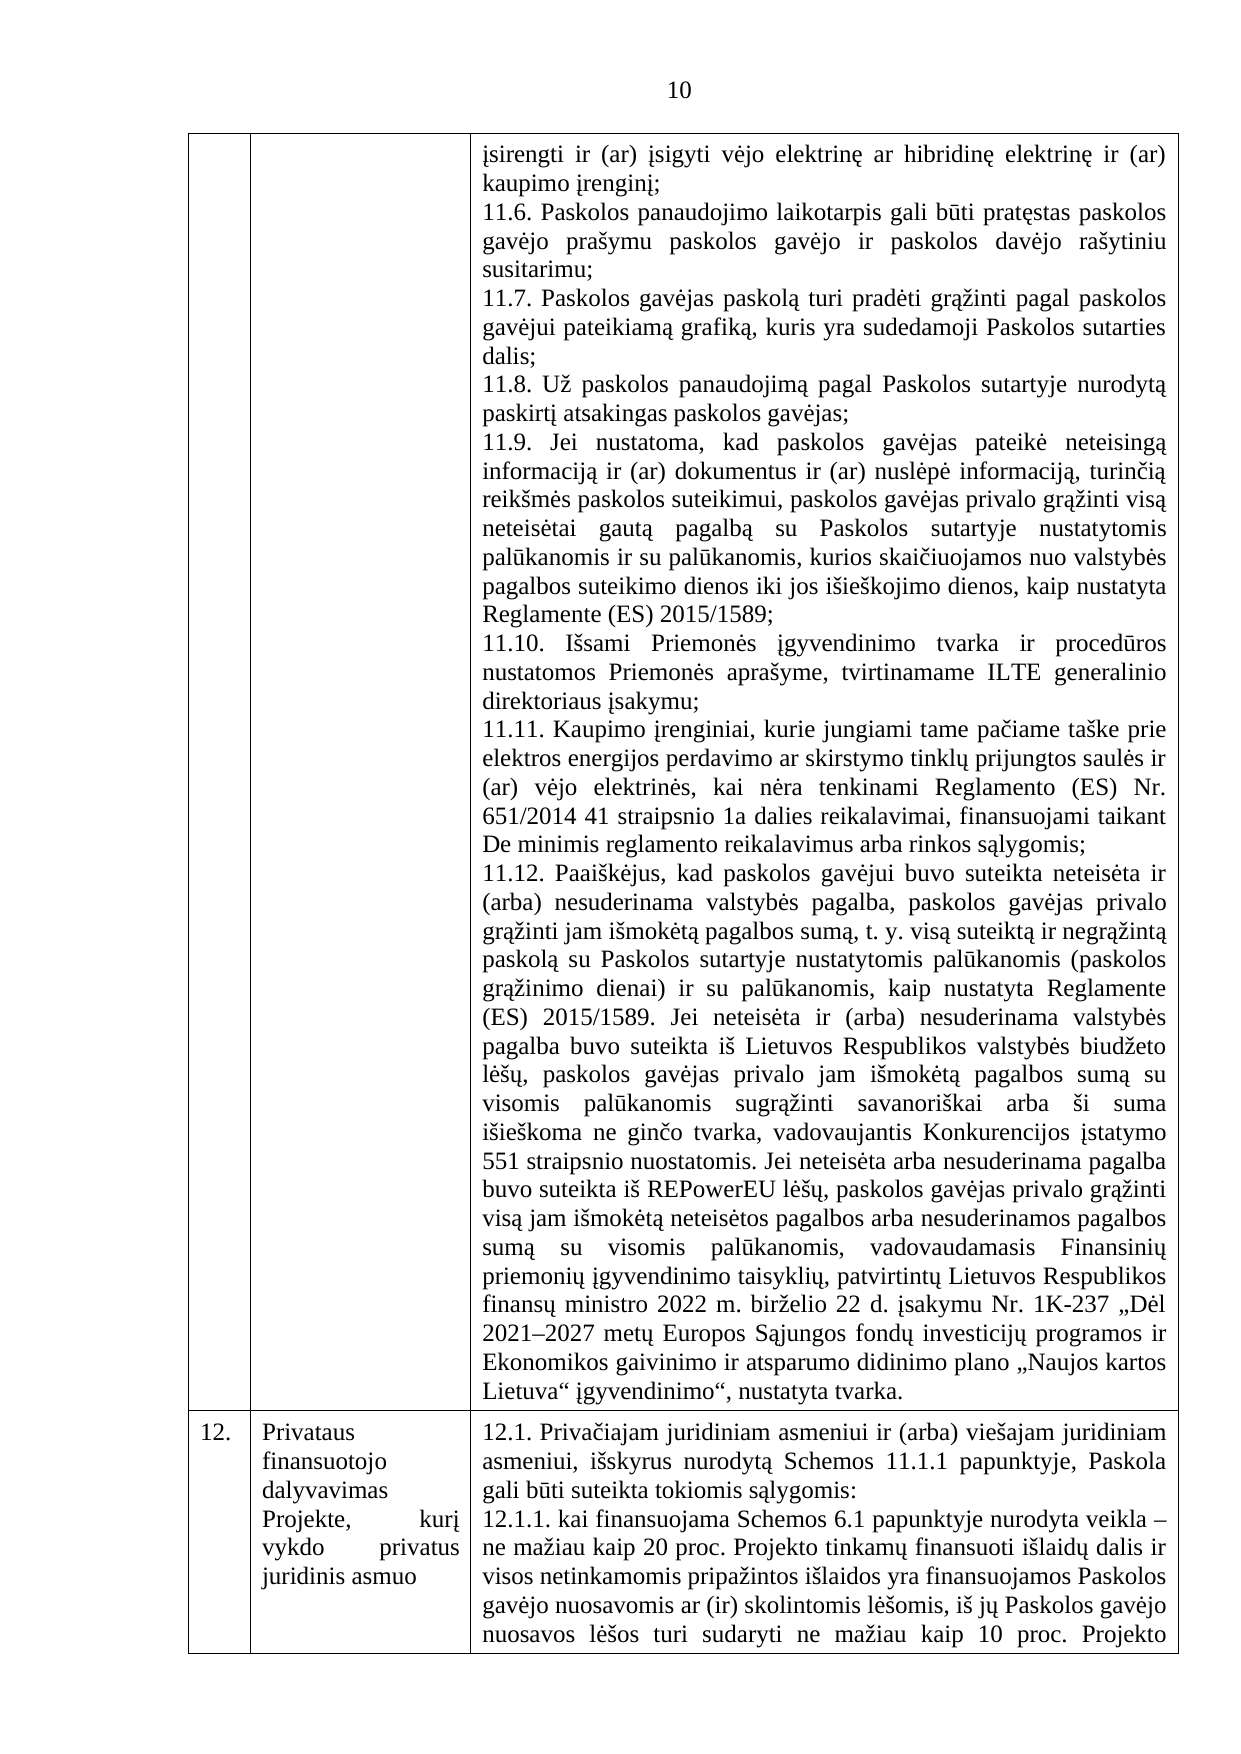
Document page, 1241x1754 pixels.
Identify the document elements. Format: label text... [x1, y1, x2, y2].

table_cell Privataus finansuotojo dalyvavimas Projekte, kurį vykdo privatus juridinis asmuo [251, 1411, 470, 1653]
table_cell 12. [189, 1411, 250, 1653]
table_cell [189, 134, 250, 1410]
table_cell 12.1. Privačiajam juridiniam asmeniui ir (arba) viešajam juridiniam asmeniui, išskyrus nurodytą Schemos 11.1.1 papunktyje, Paskola gali būti suteikta tokiomis sąlygomis: 12.1.1. kai finansuojama Schemos 6.1 papunktyje nurodyta veikla – ne mažiau kaip 20 proc. Projekto tinkamų finansuoti išlaidų dalis ir visos netinkamomis pripažintos išlaidos yra finansuojamos Paskolos gavėjo nuosavomis ar (ir) skolintomis lėšomis, iš jų Paskolos gavėjo nuosavos lėšos turi sudaryti ne mažiau kaip 10 proc. Projekto [471, 1411, 1178, 1653]
table_cell įsirengti ir (ar) įsigyti vėjo elektrinę ar hibridinę elektrinę ir (ar) kaupimo įrenginį; 11.6. Paskolos panaudojimo laikotarpis gali būti pratęstas paskolos gavėjo prašymu paskolos gavėjo ir paskolos davėjo rašytiniu susitarimu; 11.7. Paskolos gavėjas paskolą turi pradėti grąžinti pagal paskolos gavėjui pateikiamą grafiką, kuris yra sudedamoji Paskolos sutarties dalis; 11.8. Už paskolos panaudojimą pagal Paskolos sutartyje nurodytą paskirtį atsakingas paskolos gavėjas; 11.9. Jei nustatoma, kad paskolos gavėjas pateikė neteisingą informaciją ir (ar) dokumentus ir (ar) nuslėpė informaciją, turinčią reikšmės paskolos suteikimui, paskolos gavėjas privalo grąžinti visą neteisėtai gautą pagalbą su Paskolos sutartyje nustatytomis palūkanomis ir su palūkanomis, kurios skaičiuojamos nuo valstybės pagalbos suteikimo dienos iki jos išieškojimo dienos, kaip nustatyta Reglamente (ES) 2015/1589; 11.10. Išsami Priemonės įgyvendinimo tvarka ir procedūros nustatomos Priemonės aprašyme, tvirtinamame ILTE generalinio direktoriaus įsakymu; 11.11. Kaupimo įrenginiai, kurie jungiami tame pačiame taške prie elektros energijos perdavimo ar skirstymo tinklų prijungtos saulės ir (ar) vėjo elektrinės, kai nėra tenkinami Reglamento (ES) Nr. 651/2014 41 straipsnio 1a dalies reikalavimai, finansuojami taikant De minimis reglamento reikalavimus arba rinkos sąlygomis; 11.12. Paaiškėjus, kad paskolos gavėjui buvo suteikta neteisėta ir (arba) nesuderinama valstybės pagalba, paskolos gavėjas privalo grąžinti jam išmokėtą pagalbos sumą, t. y. visą suteiktą ir negrąžintą paskolą su Paskolos sutartyje nustatytomis palūkanomis (paskolos grąžinimo dienai) ir su palūkanomis, kaip nustatyta Reglamente (ES) 2015/1589. Jei neteisėta ir (arba) nesuderinama valstybės pagalba buvo suteikta iš Lietuvos Respublikos valstybės biudžeto lėšų, paskolos gavėjas privalo jam išmokėtą pagalbos sumą su visomis palūkanomis sugrąžinti savanoriškai arba ši suma išieškoma ne ginčo tvarka, vadovaujantis Konkurencijos įstatymo 551 straipsnio nuostatomis. Jei neteisėta arba nesuderinama pagalba buvo suteikta iš REPowerEU lėšų, paskolos gavėjas privalo grąžinti visą jam išmokėtą neteisėtos pagalbos arba nesuderinamos pagalbos sumą su visomis palūkanomis, vadovaudamasis Finansinių priemonių įgyvendinimo taisyklių, patvirtintų Lietuvos Respublikos finansų ministro 2022 m. birželio 22 d. įsakymu Nr. 1K-237 „Dėl 2021–2027 metų Europos Sąjungos fondų investicijų programos ir Ekonomikos gaivinimo ir atsparumo didinimo plano „Naujos kartos Lietuva“ įgyvendinimo“, nustatyta tvarka. [471, 134, 1178, 1410]
table_cell [251, 134, 470, 1410]
